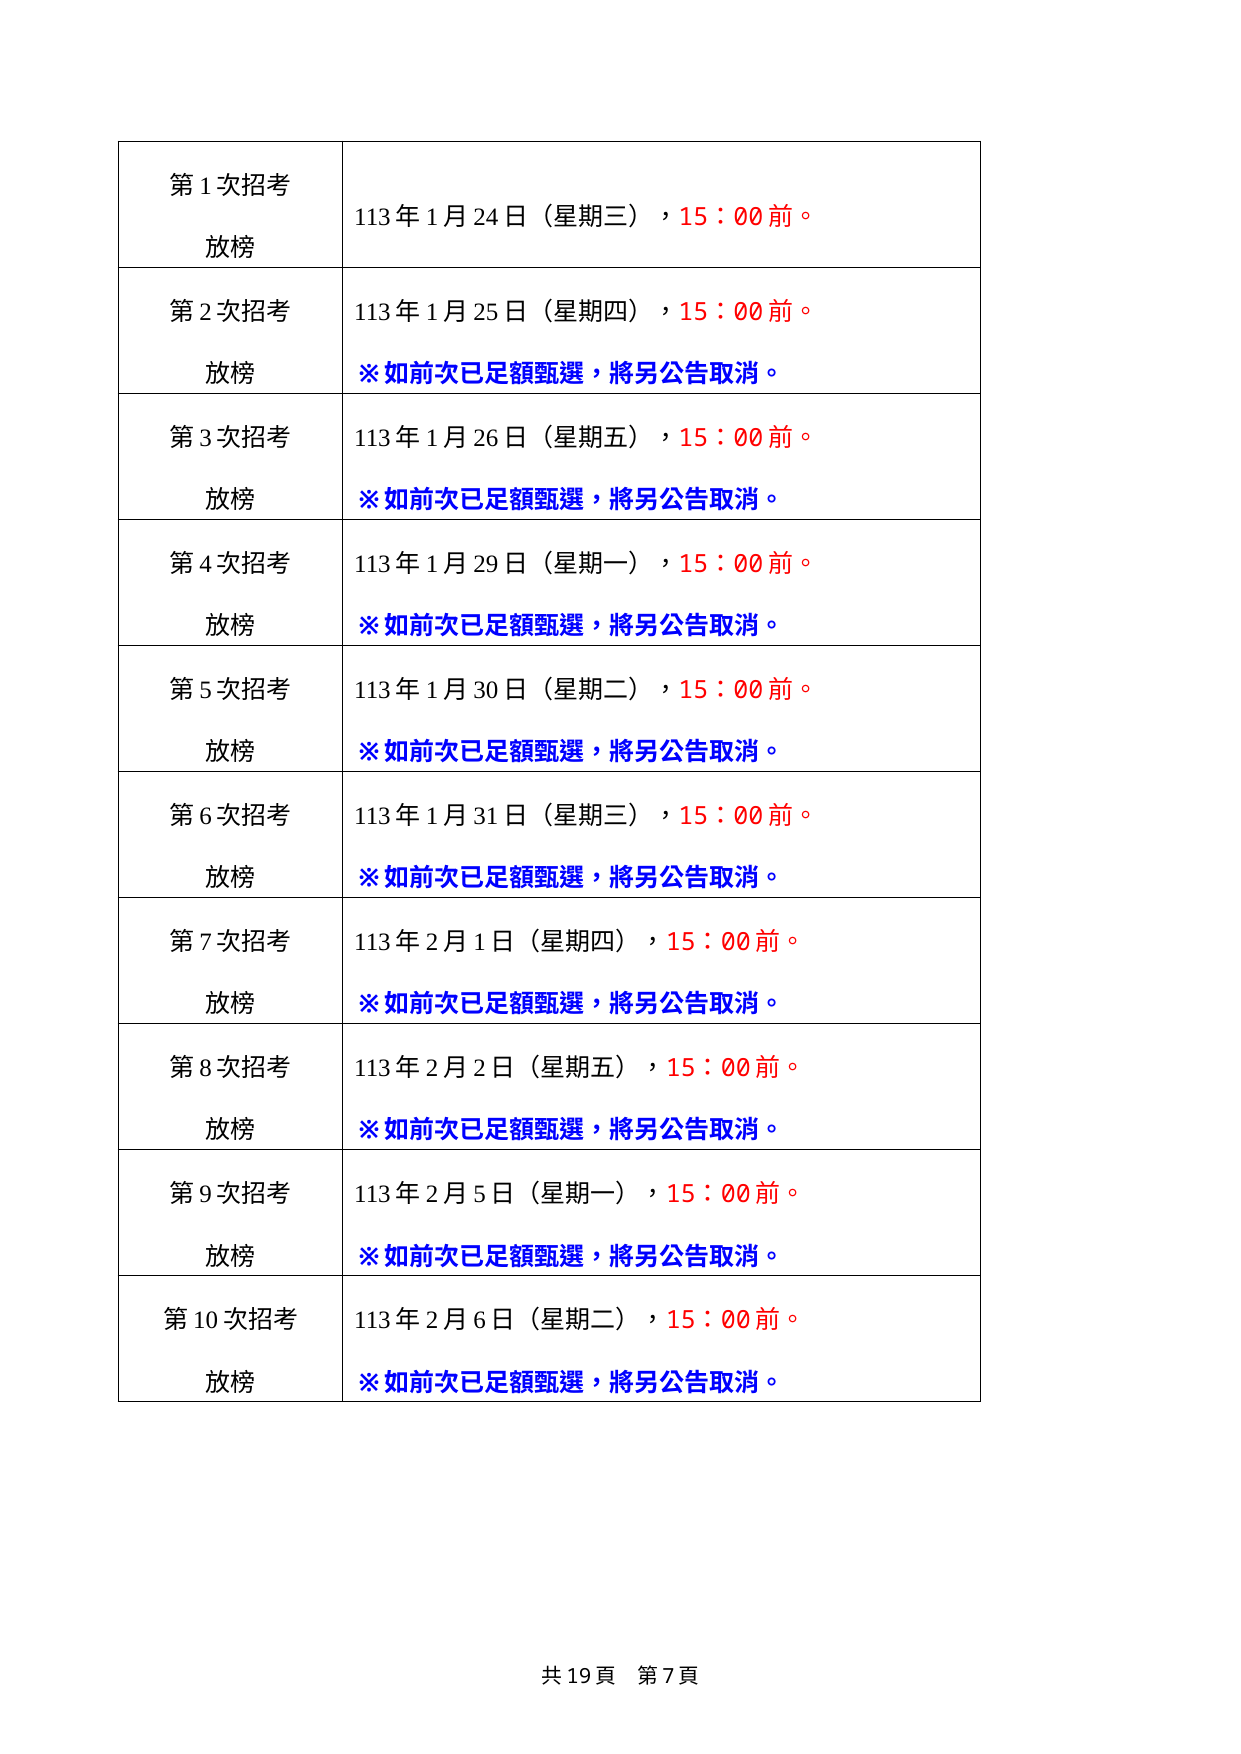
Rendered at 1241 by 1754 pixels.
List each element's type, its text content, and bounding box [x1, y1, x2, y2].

table_cell 第2次招考 放榜 [119, 268, 342, 393]
table_cell 113年1月29日（星期一），15：00前。 ※如前次已足額甄選，將另公告取消。 [343, 520, 980, 645]
table_cell 第5次招考 放榜 [119, 646, 342, 771]
table_header 113年1月24日（星期三），15：00前。 [343, 142, 980, 267]
table_header 第1次招考 放榜 [119, 142, 342, 267]
table_cell 第3次招考 放榜 [119, 394, 342, 519]
table_cell 113年2月5日（星期一），15：00前。 ※如前次已足額甄選，將另公告取消。 [343, 1150, 980, 1275]
table_cell 第7次招考 放榜 [119, 898, 342, 1023]
table_cell 113年1月26日（星期五），15：00前。 ※如前次已足額甄選，將另公告取消。 [343, 394, 980, 519]
table_cell 113年1月25日（星期四），15：00前。 ※如前次已足額甄選，將另公告取消。 [343, 268, 980, 393]
table_cell 第8次招考 放榜 [119, 1024, 342, 1149]
table_cell 113年2月6日（星期二），15：00前。 ※如前次已足額甄選，將另公告取消。 [343, 1276, 980, 1401]
table_cell 113年2月1日（星期四），15：00前。 ※如前次已足額甄選，將另公告取消。 [343, 898, 980, 1023]
table_cell 第9次招考 放榜 [119, 1150, 342, 1275]
table_cell 第4次招考 放榜 [119, 520, 342, 645]
table_cell 第10次招考 放榜 [119, 1276, 342, 1401]
table_cell 113年1月30日（星期二），15：00前。 ※如前次已足額甄選，將另公告取消。 [343, 646, 980, 771]
table_cell 113年2月2日（星期五），15：00前。 ※如前次已足額甄選，將另公告取消。 [343, 1024, 980, 1149]
table_cell 第6次招考 放榜 [119, 772, 342, 897]
table_cell 113年1月31日（星期三），15：00前。 ※如前次已足額甄選，將另公告取消。 [343, 772, 980, 897]
